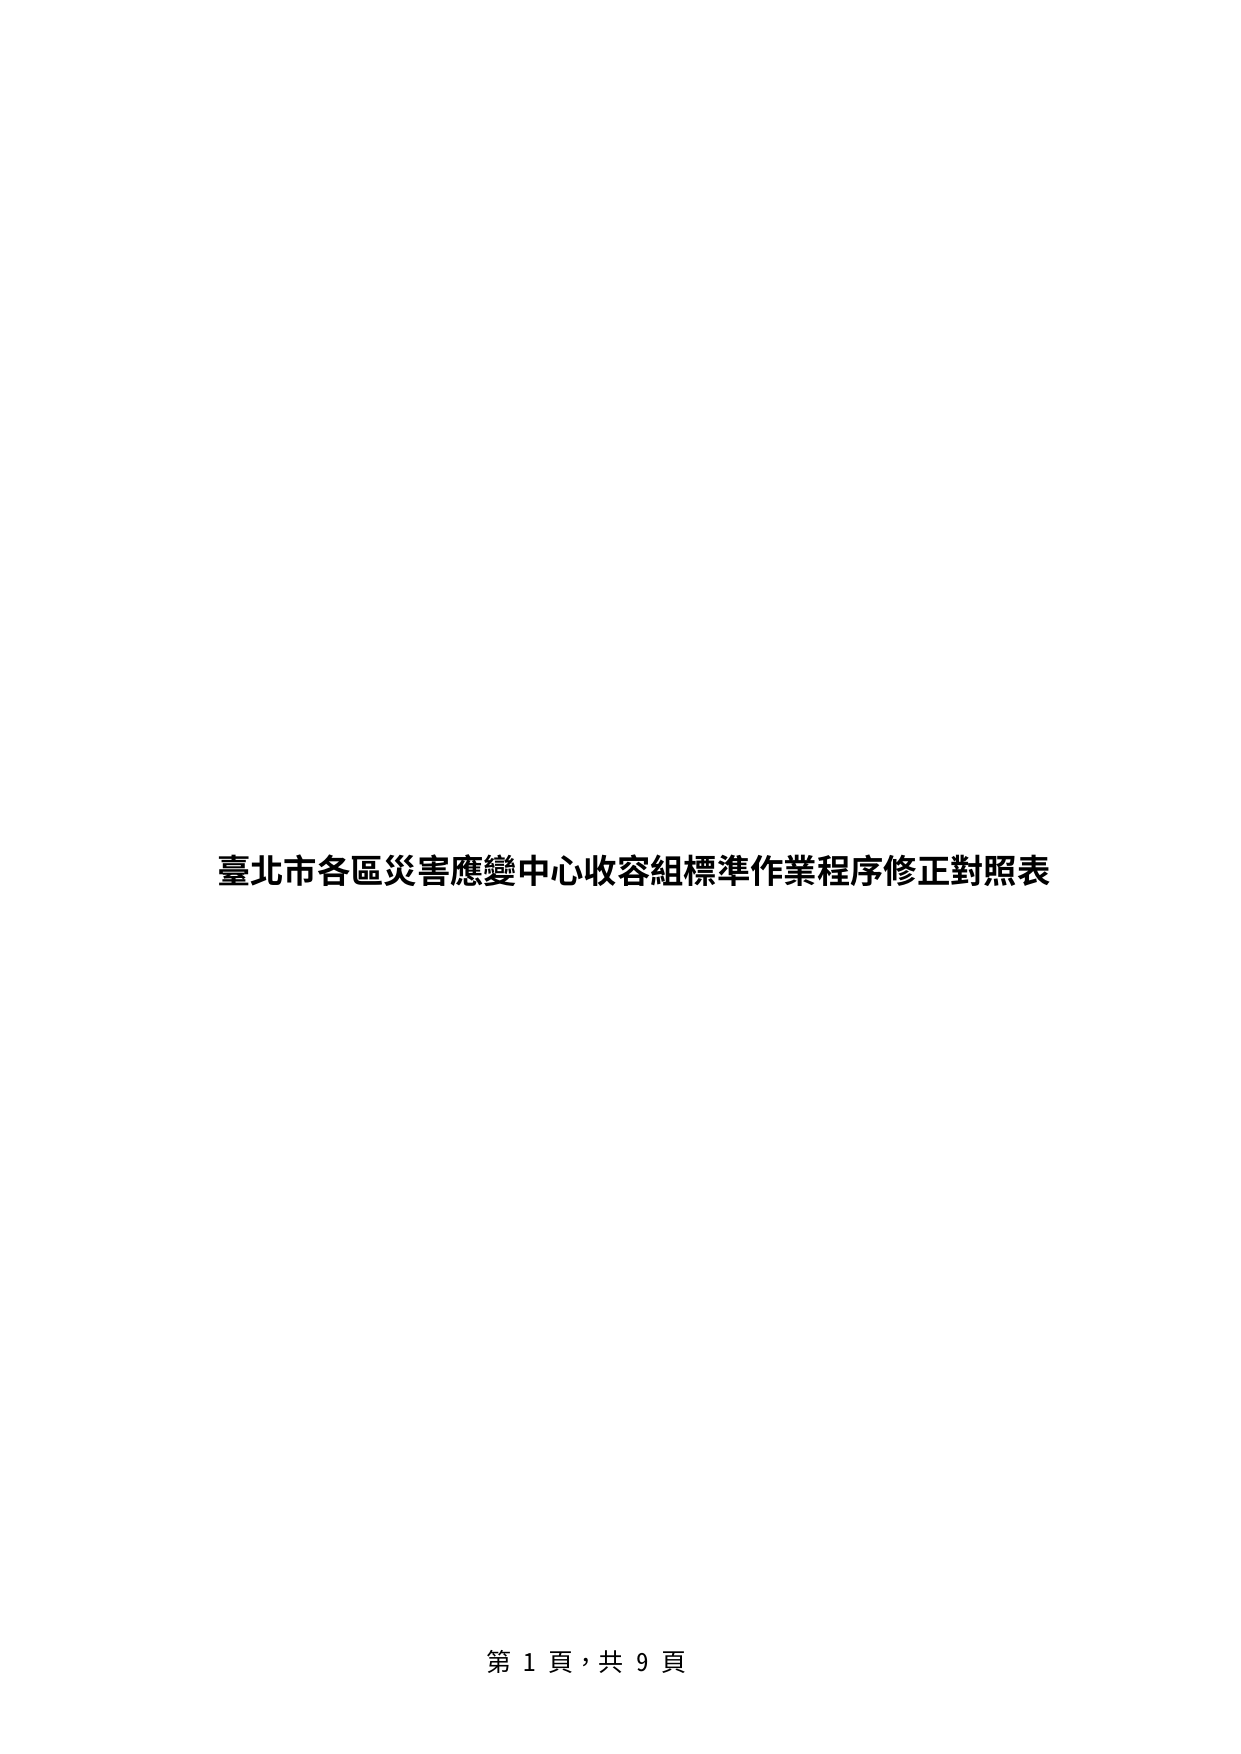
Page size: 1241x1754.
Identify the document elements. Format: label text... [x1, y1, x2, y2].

text 臺北市各區災害應變中心收容組標準作業程序修正對照表 [112, 828, 1154, 890]
